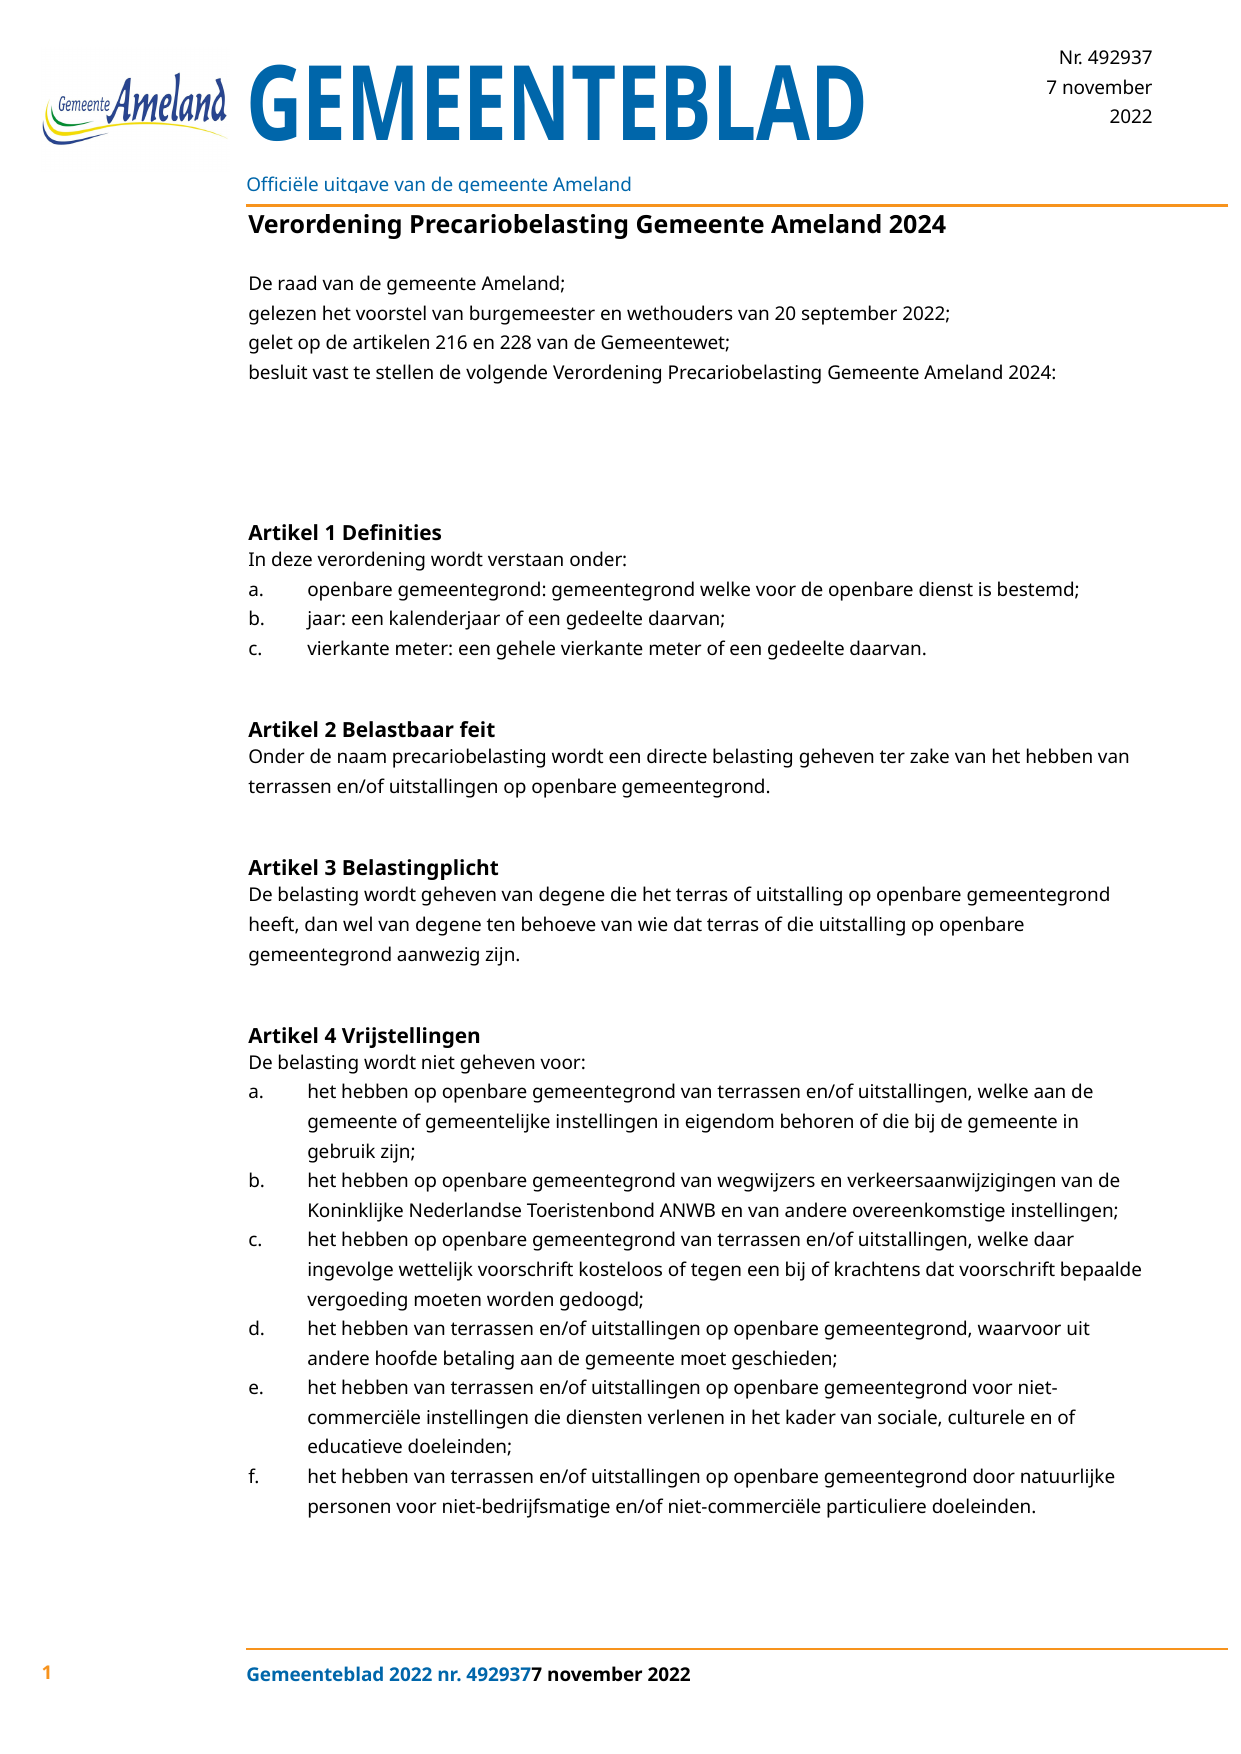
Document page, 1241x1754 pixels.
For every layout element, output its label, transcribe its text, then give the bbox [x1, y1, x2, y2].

text Onder de naam precariobelasting wordt een directe belasting geheven ter zake van het hebben van terrassen en/of uitstallingen op openbare gemeentegrond. [248, 743, 1152, 799]
list het hebben van terrassen en/of uitstallingen op openbare gemeentegrond voor niet-commerciële instellingen die diensten verlenen in het kader van sociale, culturele en of educatieve doeleinden; [248, 1374, 1152, 1459]
text Artikel 3 Belastingplicht [248, 853, 1152, 882]
list het hebben op openbare gemeentegrond van wegwijzers en verkeersaanwijzigingen van de Koninklijke Nederlandse Toeristenbond ANWB en van andere overeenkomstige instellingen; [248, 1167, 1152, 1223]
text Verordening Precariobelasting Gemeente Ameland 2024 [248, 207, 1152, 241]
text gelezen het voorstel van burgemeester en wethouders van 20 september 2022; [248, 300, 1152, 326]
list het hebben op openbare gemeentegrond van terrassen en/of uitstallingen, welke aan de gemeente of gemeentelijke instellingen in eigendom behoren of die bij de gemeente in gebruik zijn; [248, 1079, 1152, 1164]
text In deze verordening wordt verstaan onder: [248, 546, 1152, 572]
text gelet op de artikelen 216 en 228 van de Gemeentewet; [248, 329, 1152, 355]
text besluit vast te stellen de volgende Verordening Precariobelasting Gemeente Ameland 2024: [248, 359, 1152, 385]
list het hebben van terrassen en/of uitstallingen op openbare gemeentegrond door natuurlijke personen voor niet-bedrijfsmatige en/of niet-commerciële particuliere doeleinden. [248, 1463, 1152, 1519]
list vierkante meter: een gehele vierkante meter of een gedeelte daarvan. [248, 635, 1152, 661]
list openbare gemeentegrond: gemeentegrond welke voor de openbare dienst is bestemd; [248, 576, 1152, 602]
text De raad van de gemeente Ameland; [248, 270, 1152, 296]
text Artikel 1 Definities [248, 518, 1152, 546]
text De belasting wordt geheven van degene die het terras of uitstalling op openbare gemeentegrond heeft, dan wel van degene ten behoeve van wie dat terras of die uitstalling op openbare gemeentegrond aanwezig zijn. [248, 882, 1152, 966]
picture [41, 47, 231, 172]
list het hebben op openbare gemeentegrond van terrassen en/of uitstallingen, welke daar ingevolge wettelijk voorschrift kosteloos of tegen een bij of krachtens dat voorschrift bepaalde vergoeding moeten worden gedoogd; [248, 1227, 1152, 1312]
text Artikel 2 Belastbaar feit [248, 715, 1152, 743]
text Artikel 4 Vrijstellingen [248, 1021, 1152, 1049]
text De belasting wordt niet geheven voor: [248, 1049, 1152, 1075]
list jaar: een kalenderjaar of een gedeelte daarvan; [248, 606, 1152, 631]
list het hebben van terrassen en/of uitstallingen op openbare gemeentegrond, waarvoor uit andere hoofde betaling aan de gemeente moet geschieden; [248, 1315, 1152, 1371]
